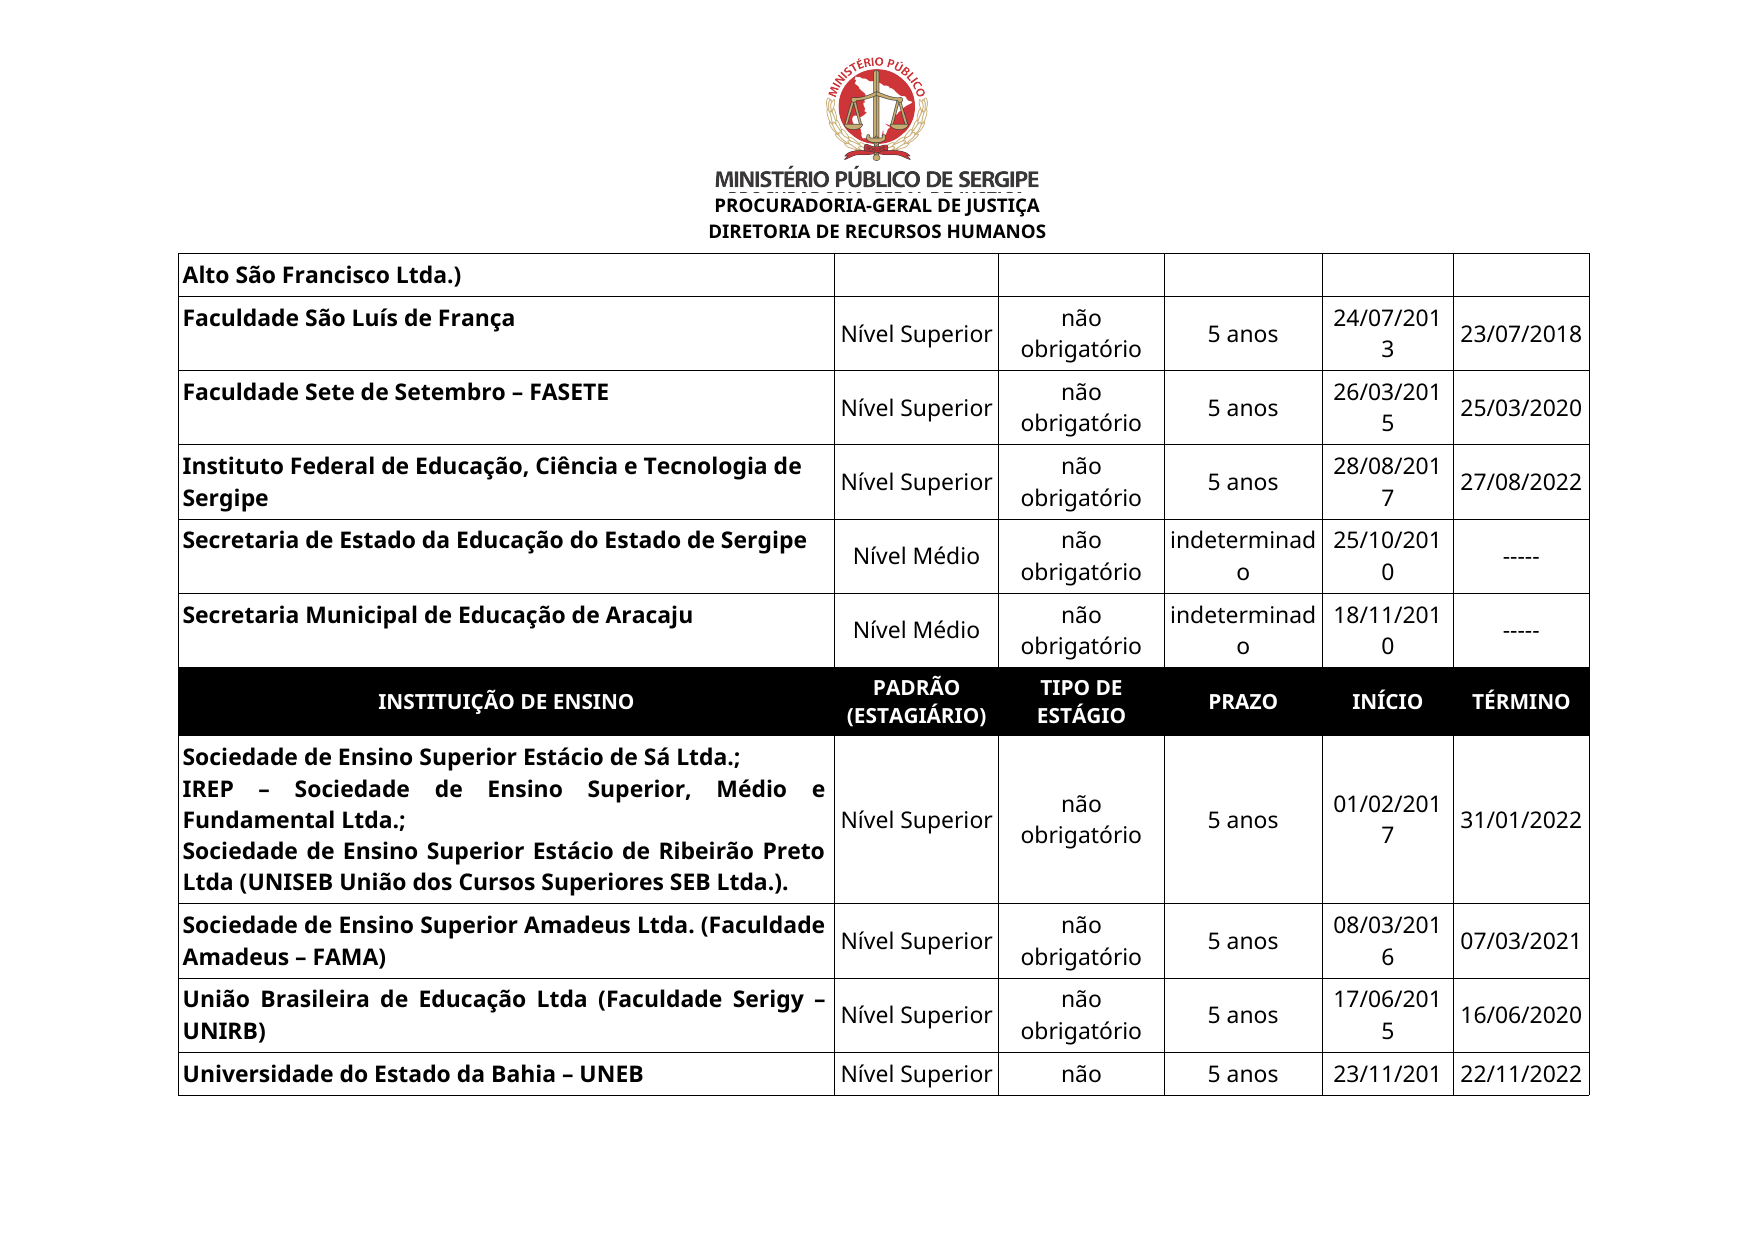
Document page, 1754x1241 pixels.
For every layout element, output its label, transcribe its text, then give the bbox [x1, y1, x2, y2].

table_cell 23/07/2018 [1454, 297, 1589, 370]
table_cell Nível Superior [835, 904, 998, 977]
table_cell não obrigatório [999, 904, 1164, 977]
table_cell 17/06/2015 [1323, 979, 1453, 1052]
picture [715, 57, 1039, 193]
table_cell 5 anos [1165, 1053, 1322, 1094]
table_cell não obrigatório [999, 297, 1164, 370]
table_cell 5 anos [1165, 904, 1322, 977]
table_cell [1165, 254, 1322, 296]
table_cell [999, 254, 1164, 296]
table_cell indeterminado [1165, 520, 1322, 593]
table_cell 01/02/2017 [1323, 736, 1453, 903]
table_cell ----- [1454, 594, 1589, 667]
table_cell 5 anos [1165, 297, 1322, 370]
table_cell Nível Superior [835, 736, 998, 903]
table_cell Término [1454, 668, 1589, 735]
table_cell Padrão (estagiário) [835, 668, 998, 735]
table_cell não obrigatório [999, 520, 1164, 593]
table_cell Nível Médio [835, 594, 998, 667]
table_cell não obrigatório [999, 445, 1164, 518]
table_cell Nível Superior [835, 1053, 998, 1094]
table_cell Alto São Francisco Ltda.) [179, 254, 834, 296]
table_cell 25/10/2010 [1323, 520, 1453, 593]
table_cell Sociedade de Ensino Superior Amadeus Ltda. (Faculdade Amadeus – FAMA) [179, 904, 834, 977]
table_cell Universidade do Estado da Bahia – UNEB [179, 1053, 834, 1094]
table_cell Nível Médio [835, 520, 998, 593]
table_cell 18/11/2010 [1323, 594, 1453, 667]
table_cell 25/03/2020 [1454, 371, 1589, 444]
table_cell 26/03/2015 [1323, 371, 1453, 444]
table_cell Tipo de Estágio [999, 668, 1164, 735]
table_cell Nível Superior [835, 371, 998, 444]
table_cell Prazo [1165, 668, 1322, 735]
table_cell 5 anos [1165, 979, 1322, 1052]
table_cell não obrigatório [999, 371, 1164, 444]
table_cell [1323, 254, 1453, 296]
table_cell Secretaria Municipal de Educação de Aracaju [179, 594, 834, 667]
table_cell [1454, 254, 1589, 296]
table_cell 16/06/2020 [1454, 979, 1589, 1052]
table_cell Secretaria de Estado da Educação do Estado de Sergipe [179, 520, 834, 593]
table_cell 23/11/201 [1323, 1053, 1453, 1094]
table_cell não obrigatório [999, 979, 1164, 1052]
table_cell 07/03/2021 [1454, 904, 1589, 977]
table_cell Sociedade de Ensino Superior Estácio de Sá Ltda.; IREP – Sociedade de Ensino Superior, Médio e Fundamental Ltda.; Sociedade de Ensino Superior Estácio de Ribeirão Preto Ltda (UNISEB União dos Cursos Superiores SEB Ltda.). [179, 736, 834, 903]
table_cell ----- [1454, 520, 1589, 593]
table_cell não obrigatório [999, 736, 1164, 903]
table_cell União Brasileira de Educação Ltda (Faculdade Serigy – UNIRB) [179, 979, 834, 1052]
table_cell Nível Superior [835, 445, 998, 518]
table_cell Nível Superior [835, 979, 998, 1052]
table_cell 5 anos [1165, 371, 1322, 444]
table_cell 5 anos [1165, 445, 1322, 518]
table_cell Faculdade Sete de Setembro – FASETE [179, 371, 834, 444]
table_cell não [999, 1053, 1164, 1094]
table_cell 31/01/2022 [1454, 736, 1589, 903]
table_cell Instituição de ensino [179, 668, 834, 735]
table_cell 24/07/2013 [1323, 297, 1453, 370]
table_cell não obrigatório [999, 594, 1164, 667]
table_cell [835, 254, 998, 296]
table_cell 28/08/2017 [1323, 445, 1453, 518]
table_cell 27/08/2022 [1454, 445, 1589, 518]
table_cell Início [1323, 668, 1453, 735]
table_cell 5 anos [1165, 736, 1322, 903]
table_cell 08/03/2016 [1323, 904, 1453, 977]
table_cell 22/11/2022 [1454, 1053, 1589, 1094]
table_cell indeterminado [1165, 594, 1322, 667]
table_cell Nível Superior [835, 297, 998, 370]
table_cell Faculdade São Luís de França [179, 297, 834, 370]
table_cell Instituto Federal de Educação, Ciência e Tecnologia de Sergipe [179, 445, 834, 518]
